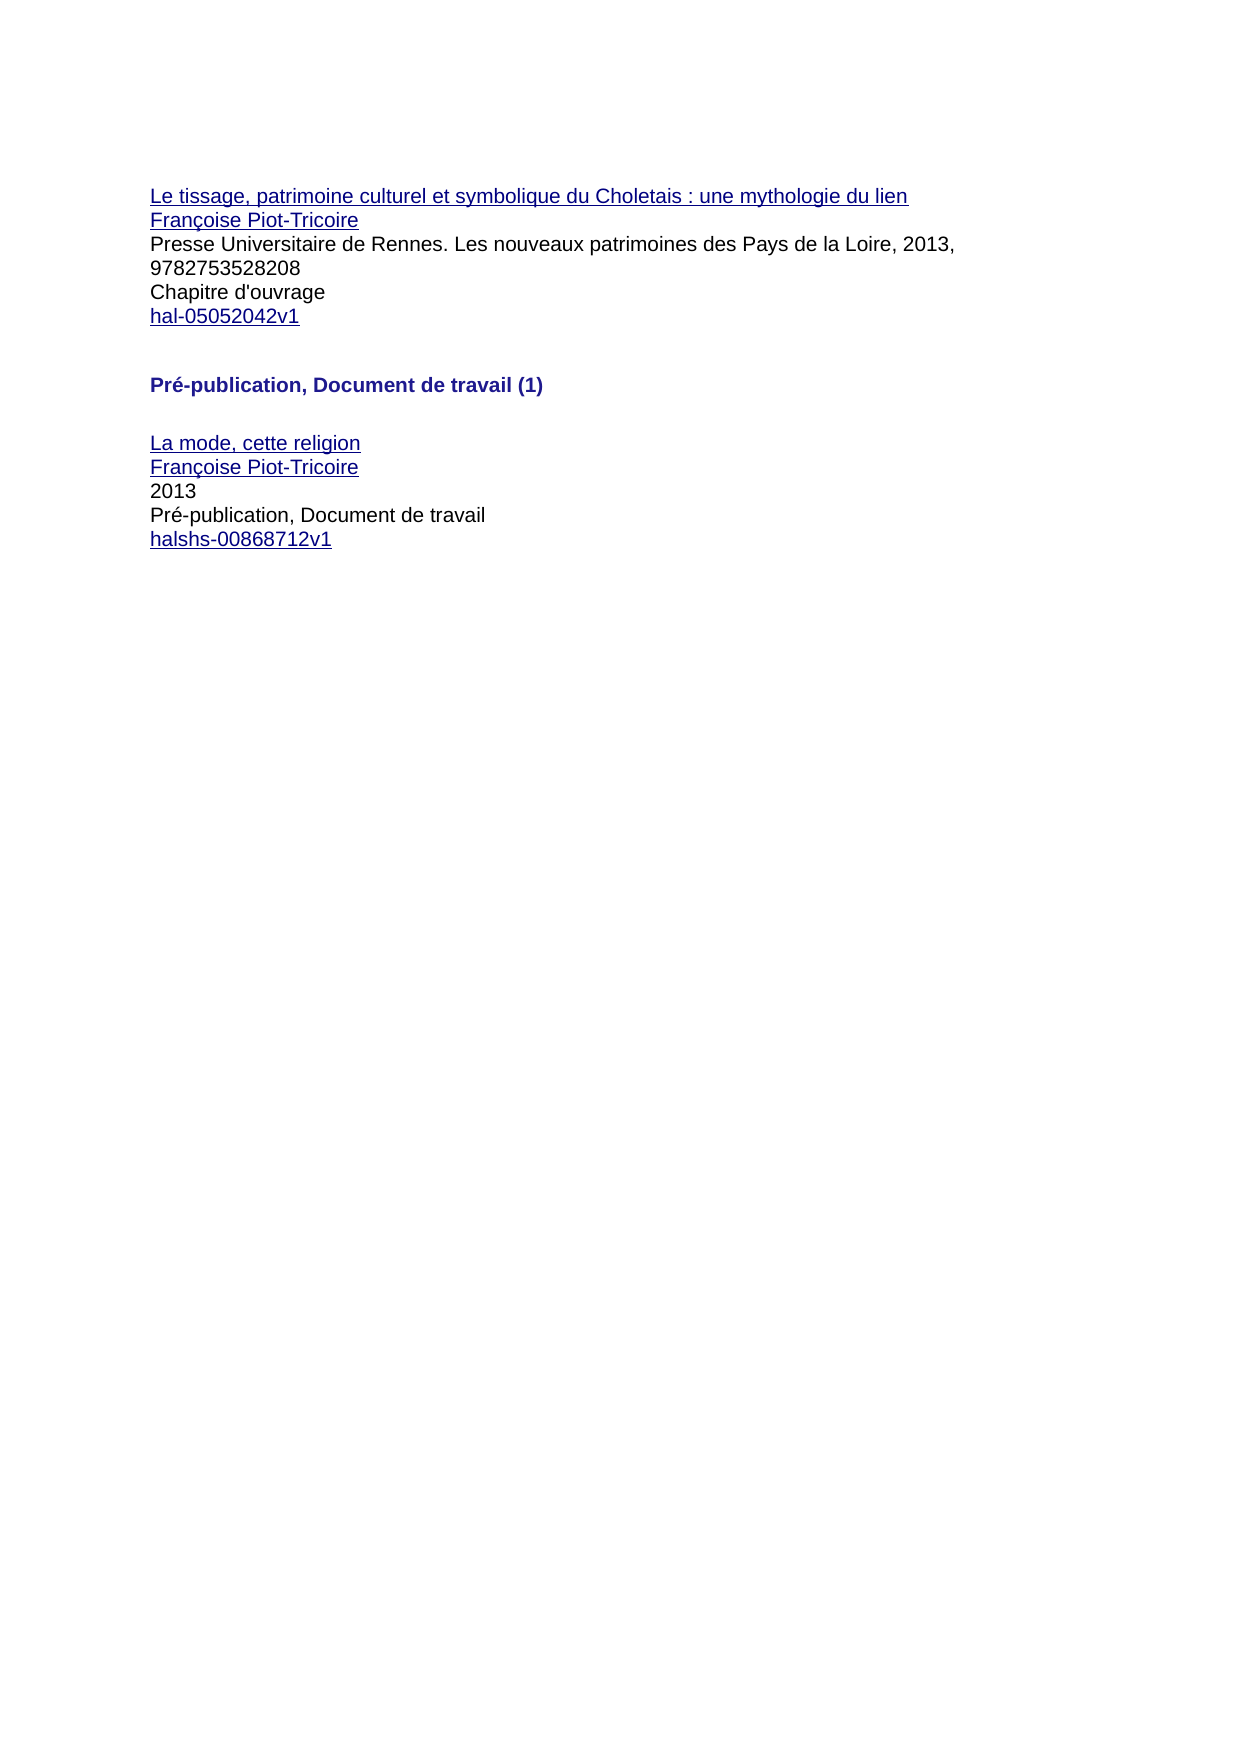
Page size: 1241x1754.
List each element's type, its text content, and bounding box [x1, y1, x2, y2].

table_header Le tissage, patrimoine culturel et symbolique du Choletais : une mythologie du lien Françoise Piot-Tricoire Presse Universitaire de Rennes. Les nouveaux patrimoines des Pays de la Loire, 2013, 9782753528208 Chapitre d'ouvrage hal-05052042v1 [150, 184, 1090, 328]
subtitle Pré-publication, Document de travail (1) [150, 373, 1090, 397]
table_header La mode, cette religion Françoise Piot-Tricoire 2013 Pré-publication, Document de travail halshs-00868712v1 [150, 431, 1090, 551]
